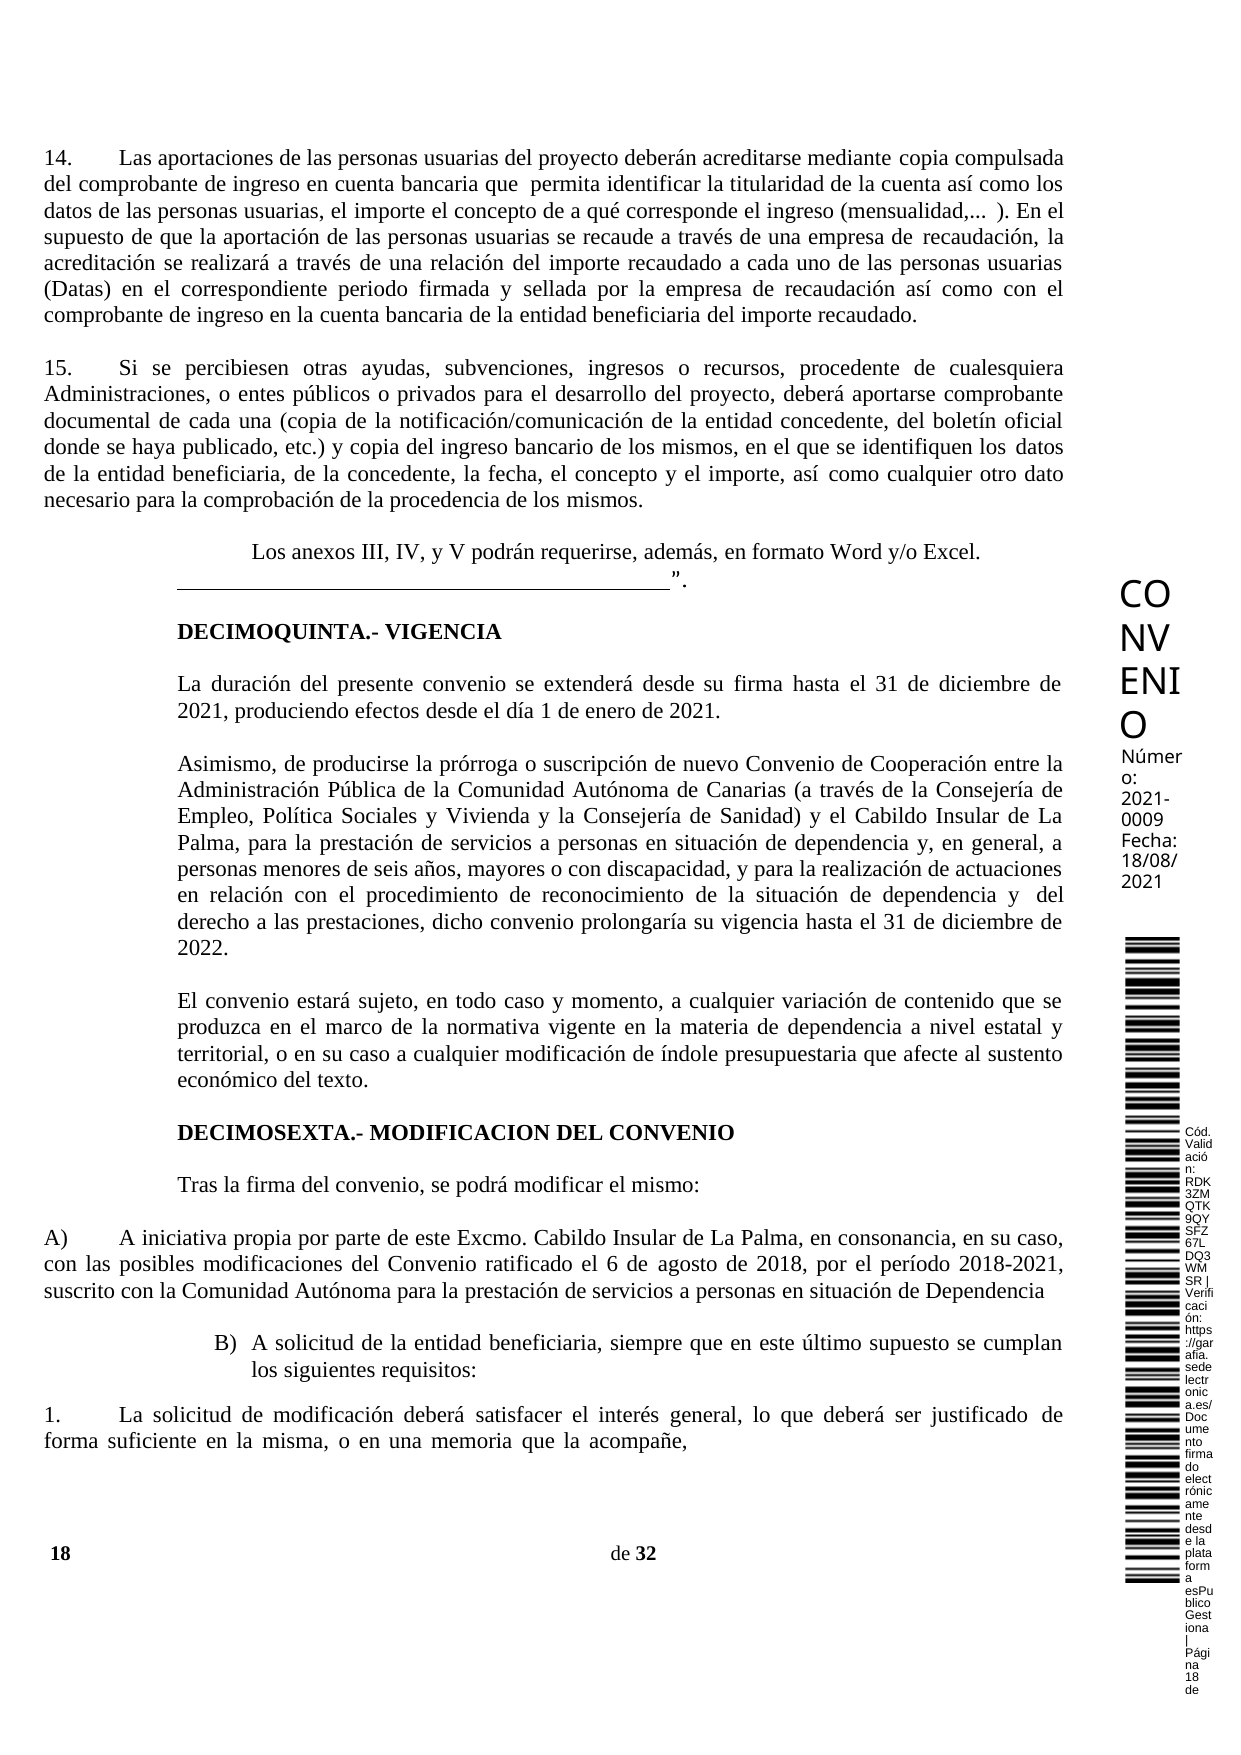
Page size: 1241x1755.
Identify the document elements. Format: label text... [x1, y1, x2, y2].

list A solicitud de la entidad beneficiaria, siempre que en este último supuesto se cumplan los siguientes requisitos: [214, 1329, 1064, 1382]
subtitle DECIMOQUINTA.- VIGENCIA [177, 618, 1117, 645]
text Número: 2021-0009 Fecha: 18/08/2021 [1121, 747, 1185, 893]
text Asimismo, de producirse la prórroga o suscripción de nuevo Convenio de Cooperación entre la Administración Pública de la Comunidad Autónoma de Canarias (a través de la Consejería de Empleo, Política Sociales y Vivienda y la Consejería de Sanidad) y el Cabildo Insular de La Palma, para la prestación de servicios a personas en situación de dependencia y, en general, a personas menores de seis años, mayores o con discapacidad, y para la realización de actuaciones en relación con el procedimiento de reconocimiento de la situación de dependencia y del derecho a las prestaciones, dicho convenio prolongaría su vigencia hasta el 31 de diciembre de 2022. [177, 749, 1064, 960]
text ”. [177, 565, 1191, 918]
list A iniciativa propia por parte de este Excmo. Cabildo Insular de La Palma, en consonancia, en su caso, con las posibles modificaciones del Convenio ratificado el 6 de agosto de 2018, por el período 2018-2021, suscrito con la Comunidad Autónoma para la prestación de servicios a personas en situación de Dependencia [44, 1224, 1064, 1303]
list Cód. Validación: RDK3ZMQTK9QYSFZ67LDQ3WMSR | Verificación: https://garafia.sedelectronica.es/ Documento firmado electrónicamente desde la plataforma esPublico Gestiona | Página 18 de 32 [1185, 1127, 1213, 1694]
text El convenio estará sujeto, en todo caso y momento, a cualquier variación de contenido que se produzca en el marco de la normativa vigente en la materia de dependencia a nivel estatal y territorial, o en su caso a cualquier modificación de índole presupuestaria que afecte al sustento económico del texto. [177, 987, 1064, 1092]
list La solicitud de modificación deberá satisfacer el interés general, lo que deberá ser justificado de forma suficiente en la misma, o en una memoria que la acompañe, [44, 1401, 1063, 1453]
list Las aportaciones de las personas usuarias del proyecto deberán acreditarse mediante copia compulsada del comprobante de ingreso en cuenta bancaria que permita identificar la titularidad de la cuenta así como los datos de las personas usuarias, el importe el concepto de a qué corresponde el ingreso (mensualidad,… ). En el supuesto de que la aportación de las personas usuarias se recaude a través de una empresa de recaudación, la acreditación se realizará a través de una relación del importe recaudado a cada uno de las personas usuarias (Datas) en el correspondiente periodo firmada y sellada por la empresa de recaudación así como con el comprobante de ingreso en la cuenta bancaria de la entidad beneficiaria del importe recaudado. [44, 145, 1064, 327]
subtitle DECIMOSEXTA.- MODIFICACION DEL CONVENIO [177, 1119, 1125, 1145]
text La duración del presente convenio se extenderá desde su firma hasta el 31 de diciembre de 2021, produciendo efectos desde el día 1 de enero de 2021. [177, 671, 1073, 723]
list [1183, 1123, 1213, 1694]
list de 32 [50, 1541, 1125, 1565]
text CONVENIO [1119, 573, 1185, 747]
list Si se percibiesen otras ayudas, subvenciones, ingresos o recursos, procedente de cualesquiera Administraciones, o entes públicos o privados para el desarrollo del proyecto, deberá aportarse comprobante documental de cada una (copia de la notificación/comunicación de la entidad concedente, del boletín oficial donde se haya publicado, etc.) y copia del ingreso bancario de los mismos, en el que se identifiquen los datos de la entidad beneficiaria, de la concedente, la fecha, el concepto y el importe, así como cualquier otro dato necesario para la comprobación de la procedencia de los mismos. [44, 354, 1064, 512]
text Tras la firma del convenio, se podrá modificar el mismo: [177, 1171, 1125, 1197]
text Los anexos III, IV, y V podrán requerirse, además, en formato Word y/o Excel. [176, 539, 1056, 565]
